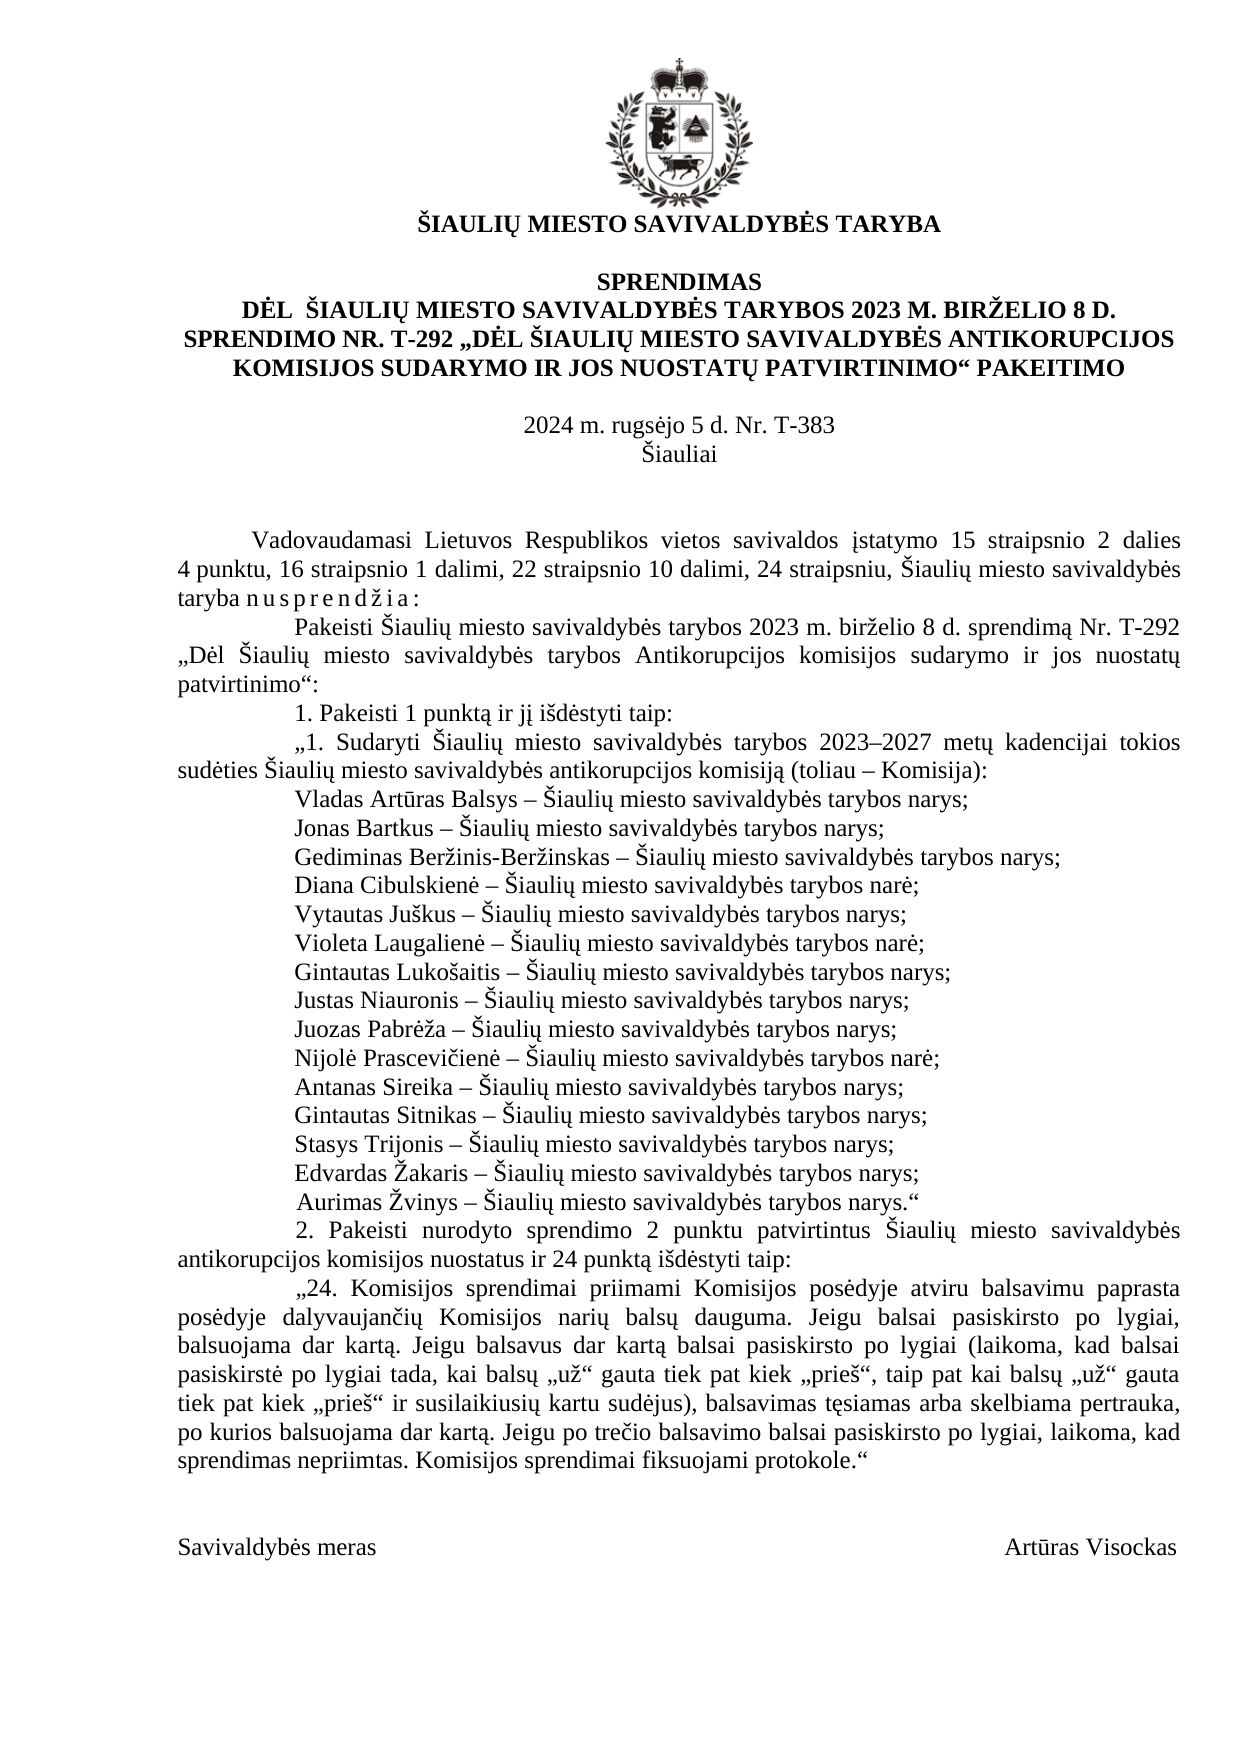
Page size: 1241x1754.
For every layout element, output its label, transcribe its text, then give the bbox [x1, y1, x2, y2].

text Antanas Sireika – Šiaulių miesto savivaldybės tarybos narys; [177, 1072, 1181, 1100]
text Jonas Bartkus – Šiaulių miesto savivaldybės tarybos narys; [177, 813, 1181, 842]
text 2024 m. rugsėjo 5 d. Nr. T-383 [177, 410, 1181, 439]
text Pakeisti Šiaulių miesto savivaldybės tarybos 2023 m. birželio 8 d. sprendimą Nr. T-292 „Dėl Šiaulių miesto savivaldybės tarybos Antikorupcijos komisijos sudarymo ir jos nuostatų patvirtinimo“: [177, 612, 1181, 698]
text Gintautas Sitnikas – Šiaulių miesto savivaldybės tarybos narys; [177, 1100, 1181, 1129]
text Savivaldybės meras Artūras Visockas [177, 1532, 1181, 1560]
text Juozas Pabrėža – Šiaulių miesto savivaldybės tarybos narys; [177, 1014, 1181, 1043]
text Violeta Laugalienė – Šiaulių miesto savivaldybės tarybos narė; [177, 928, 1181, 957]
subtitle ŠIAULIŲ MIESTO SAVIVALDYBĖS TARYBA [177, 209, 1181, 238]
text Vadovaudamasi Lietuvos Respublikos vietos savivaldos įstatymo 15 straipsnio 2 dalies 4 punktu, 16 straipsnio 1 dalimi, 22 straipsnio 10 dalimi, 24 straipsniu, Šiaulių miesto savivaldybės taryba nusprendžia: [177, 525, 1181, 612]
text Šiauliai [177, 439, 1181, 468]
text „24. Komisijos sprendimai priimami Komisijos posėdyje atviru balsavimu paprasta posėdyje dalyvaujančių Komisijos narių balsų dauguma. Jeigu balsai pasiskirsto po lygiai, balsuojama dar kartą. Jeigu balsavus dar kartą balsai pasiskirsto po lygiai (laikoma, kad balsai pasiskirstė po lygiai tada, kai balsų „už“ gauta tiek pat kiek „prieš“, taip pat kai balsų „už“ gauta tiek pat kiek „prieš“ ir susilaikiusių kartu sudėjus), balsavimas tęsiamas arba skelbiama pertrauka, po kurios balsuojama dar kartą. Jeigu po trečio balsavimo balsai pasiskirsto po lygiai, laikoma, kad sprendimas nepriimtas. Komisijos sprendimai fiksuojami protokole.“ [177, 1273, 1181, 1474]
text DĖL ŠIAULIŲ MIESTO SAVIVALDYBĖS TARYBOS 2023 M. BIRŽELIO 8 D. SPRENDIMO NR. T-292 „DĖL ŠIAULIŲ MIESTO SAVIVALDYBĖS ANTIKORUPCIJOS KOMISIJOS SUDARYMO IR JOS NUOSTATŲ PATVIRTINIMO“ PAKEITIMO [177, 295, 1181, 382]
text Gintautas Lukošaitis – Šiaulių miesto savivaldybės tarybos narys; [177, 957, 1181, 985]
text Aurimas Žvinys – Šiaulių miesto savivaldybės tarybos narys.“ [177, 1187, 1181, 1215]
text Diana Cibulskienė – Šiaulių miesto savivaldybės tarybos narė; [177, 870, 1181, 899]
text Nijolė Prascevičienė – Šiaulių miesto savivaldybės tarybos narė; [177, 1043, 1181, 1072]
text Edvardas Žakaris – Šiaulių miesto savivaldybės tarybos narys; [177, 1158, 1181, 1187]
text 2. Pakeisti nurodyto sprendimo 2 punktu patvirtintus Šiaulių miesto savivaldybės antikorupcijos komisijos nuostatus ir 24 punktą išdėstyti taip: [177, 1215, 1181, 1273]
text Gediminas Beržinis-Beržinskas – Šiaulių miesto savivaldybės tarybos narys; [177, 842, 1181, 870]
text Vytautas Juškus – Šiaulių miesto savivaldybės tarybos narys; [177, 899, 1181, 928]
text Justas Niauronis – Šiaulių miesto savivaldybės tarybos narys; [177, 985, 1181, 1014]
text 1. Pakeisti 1 punktą ir jį išdėstyti taip: [177, 698, 1181, 727]
text Stasys Trijonis – Šiaulių miesto savivaldybės tarybos narys; [177, 1129, 1181, 1158]
text „1. Sudaryti Šiaulių miesto savivaldybės tarybos 2023–2027 metų kadencijai tokios sudėties Šiaulių miesto savivaldybės antikorupcijos komisiją (toliau – Komisija): [177, 727, 1181, 784]
text Vladas Artūras Balsys – Šiaulių miesto savivaldybės tarybos narys; [177, 784, 1181, 813]
text SPRENDIMAS [177, 267, 1181, 295]
